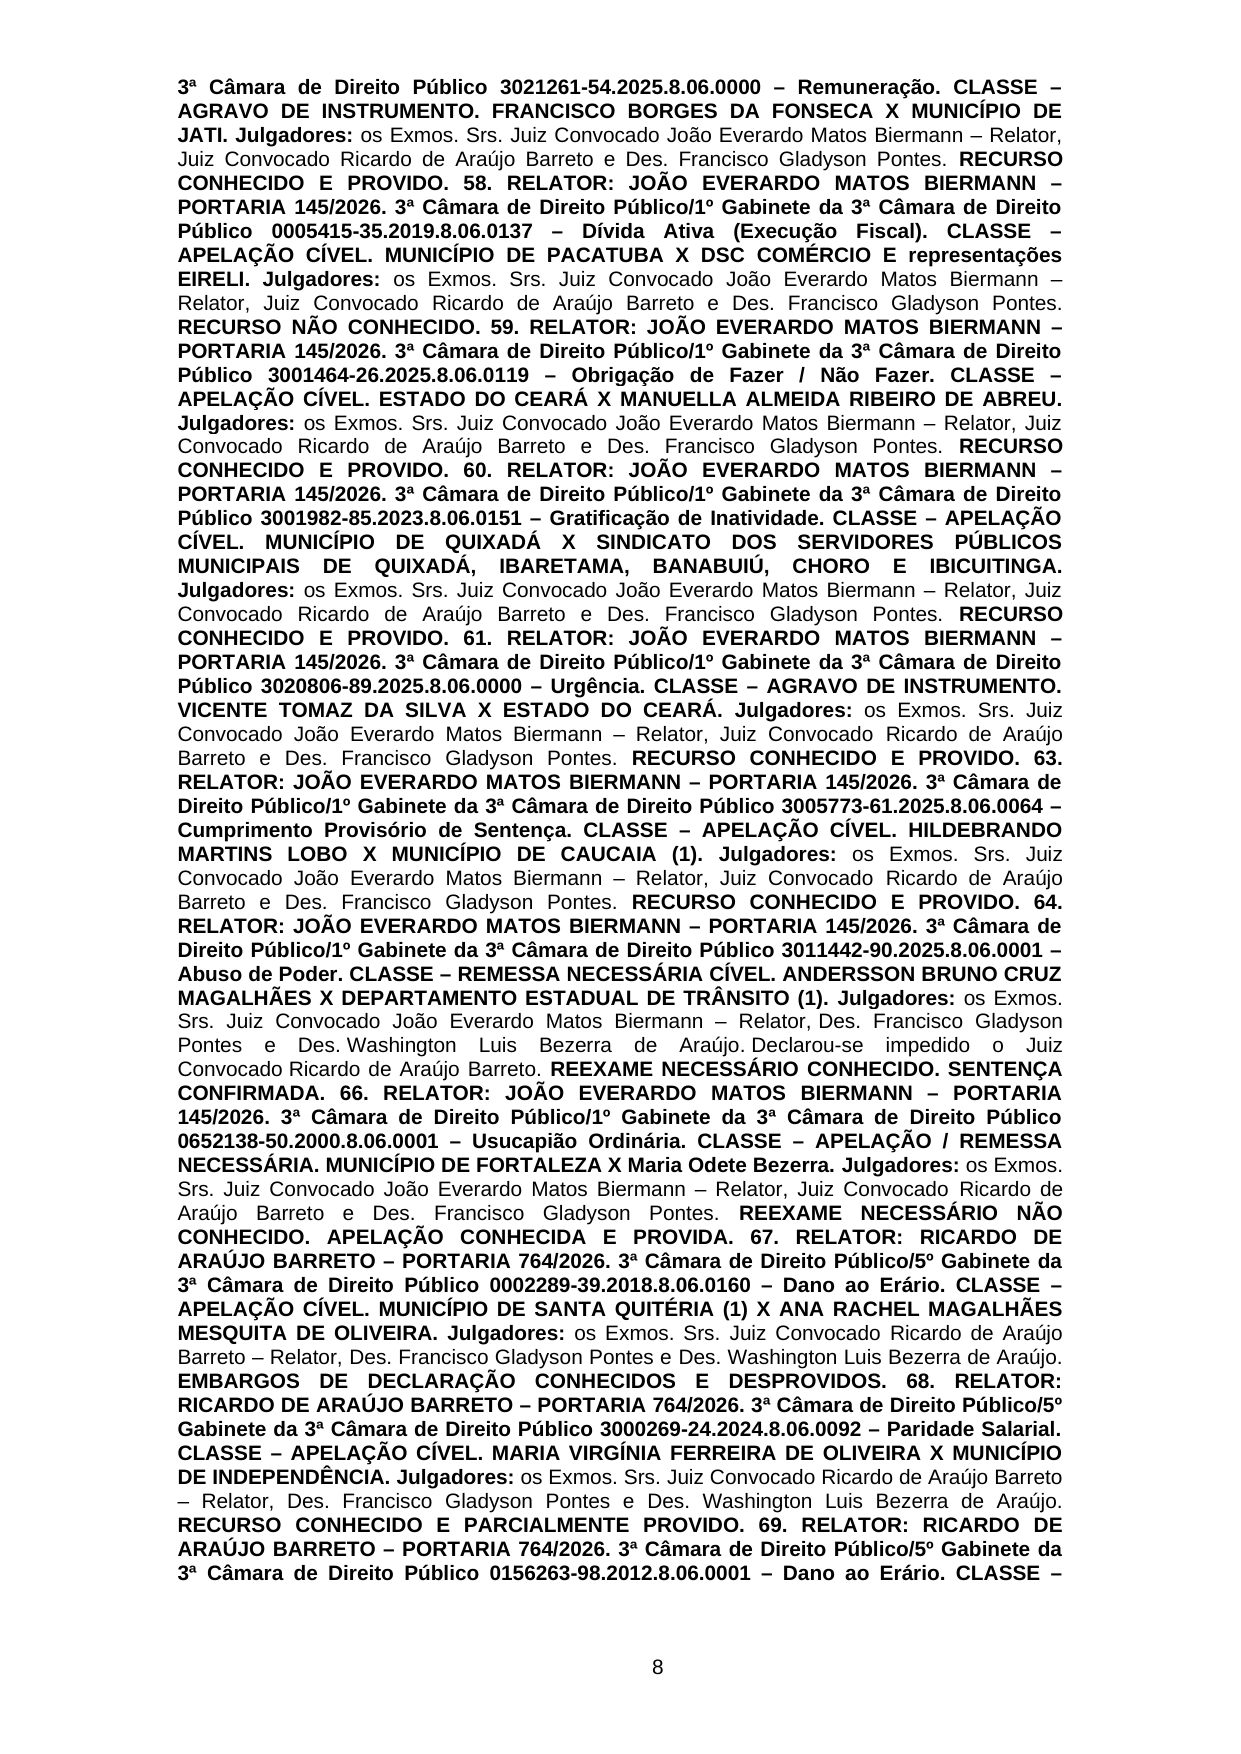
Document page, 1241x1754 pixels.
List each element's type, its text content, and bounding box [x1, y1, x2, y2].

text 3ª Câmara de Direito Público 3021261-54.2025.8.06.0000 – Remuneração. CLASSE – AGRAVO DE INSTRUMENTO. FRANCISCO BORGES DA FONSECA X MUNICÍPIO DE JATI. Julgadores: os Exmos. Srs. Juiz Convocado João Everardo Matos Biermann – Relator, Juiz Convocado Ricardo de Araújo Barreto e Des. Francisco Gladyson Pontes. RECURSO CONHECIDO E PROVIDO. 58. RELATOR: JOÃO EVERARDO MATOS BIERMANN – PORTARIA 145/2026. 3ª Câmara de Direito Público/1º Gabinete da 3ª Câmara de Direito Público 0005415-35.2019.8.06.0137 – Dívida Ativa (Execução Fiscal). CLASSE – APELAÇÃO CÍVEL. MUNICÍPIO DE PACATUBA X DSC COMÉRCIO E representações EIRELI. Julgadores: os Exmos. Srs. Juiz Convocado João Everardo Matos Biermann – Relator, Juiz Convocado Ricardo de Araújo Barreto e Des. Francisco Gladyson Pontes. RECURSO NÃO CONHECIDO. 59. RELATOR: JOÃO EVERARDO MATOS BIERMANN – PORTARIA 145/2026. 3ª Câmara de Direito Público/1º Gabinete da 3ª Câmara de Direito Público 3001464-26.2025.8.06.0119 – Obrigação de Fazer / Não Fazer. CLASSE – APELAÇÃO CÍVEL. ESTADO DO CEARÁ X MANUELLA ALMEIDA RIBEIRO DE ABREU. Julgadores: os Exmos. Srs. Juiz Convocado João Everardo Matos Biermann – Relator, Juiz Convocado Ricardo de Araújo Barreto e Des. Francisco Gladyson Pontes. RECURSO CONHECIDO E PROVIDO. 60. RELATOR: JOÃO EVERARDO MATOS BIERMANN – PORTARIA 145/2026. 3ª Câmara de Direito Público/1º Gabinete da 3ª Câmara de Direito Público 3001982-85.2023.8.06.0151 – Gratificação de Inatividade. CLASSE – APELAÇÃO CÍVEL. MUNICÍPIO DE QUIXADÁ X SINDICATO DOS SERVIDORES PÚBLICOS MUNICIPAIS DE QUIXADÁ, IBARETAMA, BANABUIÚ, CHORO E IBICUITINGA. Julgadores: os Exmos. Srs. Juiz Convocado João Everardo Matos Biermann – Relator, Juiz Convocado Ricardo de Araújo Barreto e Des. Francisco Gladyson Pontes. RECURSO CONHECIDO E PROVIDO. 61. RELATOR: JOÃO EVERARDO MATOS BIERMANN – PORTARIA 145/2026. 3ª Câmara de Direito Público/1º Gabinete da 3ª Câmara de Direito Público 3020806-89.2025.8.06.0000 – Urgência. CLASSE – AGRAVO DE INSTRUMENTO. VICENTE TOMAZ DA SILVA X ESTADO DO CEARÁ. Julgadores: os Exmos. Srs. Juiz Convocado João Everardo Matos Biermann – Relator, Juiz Convocado Ricardo de Araújo Barreto e Des. Francisco Gladyson Pontes. RECURSO CONHECIDO E PROVIDO. 63. RELATOR: JOÃO EVERARDO MATOS BIERMANN – PORTARIA 145/2026. 3ª Câmara de Direito Público/1º Gabinete da 3ª Câmara de Direito Público 3005773-61.2025.8.06.0064 – Cumprimento Provisório de Sentença. CLASSE – APELAÇÃO CÍVEL. HILDEBRANDO MARTINS LOBO X MUNICÍPIO DE CAUCAIA (1). Julgadores: os Exmos. Srs. Juiz Convocado João Everardo Matos Biermann – Relator, Juiz Convocado Ricardo de Araújo Barreto e Des. Francisco Gladyson Pontes. RECURSO CONHECIDO E PROVIDO. 64. RELATOR: JOÃO EVERARDO MATOS BIERMANN – PORTARIA 145/2026. 3ª Câmara de Direito Público/1º Gabinete da 3ª Câmara de Direito Público 3011442-90.2025.8.06.0001 – Abuso de Poder. CLASSE – REMESSA NECESSÁRIA CÍVEL. ANDERSSON BRUNO CRUZ MAGALHÃES X DEPARTAMENTO ESTADUAL DE TRÂNSITO (1). Julgadores: os Exmos. Srs. Juiz Convocado João Everardo Matos Biermann – Relator, Des. Francisco Gladyson Pontes e Des. Washington Luis Bezerra de Araújo. Declarou-se impedido o Juiz Convocado Ricardo de Araújo Barreto. REEXAME NECESSÁRIO CONHECIDO. SENTENÇA CONFIRMADA. 66. RELATOR: JOÃO EVERARDO MATOS BIERMANN – PORTARIA 145/2026. 3ª Câmara de Direito Público/1º Gabinete da 3ª Câmara de Direito Público 0652138-50.2000.8.06.0001 – Usucapião Ordinária. CLASSE – APELAÇÃO / REMESSA NECESSÁRIA. MUNICÍPIO DE FORTALEZA X Maria Odete Bezerra. Julgadores: os Exmos. Srs. Juiz Convocado João Everardo Matos Biermann – Relator, Juiz Convocado Ricardo de Araújo Barreto e Des. Francisco Gladyson Pontes. REEXAME NECESSÁRIO NÃO CONHECIDO. APELAÇÃO CONHECIDA E PROVIDA. 67. RELATOR: RICARDO DE ARAÚJO BARRETO – PORTARIA 764/2026. 3ª Câmara de Direito Público/5º Gabinete da 3ª Câmara de Direito Público 0002289-39.2018.8.06.0160 – Dano ao Erário. CLASSE – APELAÇÃO CÍVEL. MUNICÍPIO DE SANTA QUITÉRIA (1) X ANA RACHEL MAGALHÃES MESQUITA DE OLIVEIRA. Julgadores: os Exmos. Srs. Juiz Convocado Ricardo de Araújo Barreto – Relator, Des. Francisco Gladyson Pontes e Des. Washington Luis Bezerra de Araújo. EMBARGOS DE DECLARAÇÃO CONHECIDOS E DESPROVIDOS. 68. RELATOR: RICARDO DE ARAÚJO BARRETO – PORTARIA 764/2026. 3ª Câmara de Direito Público/5º Gabinete da 3ª Câmara de Direito Público 3000269-24.2024.8.06.0092 – Paridade Salarial. CLASSE – APELAÇÃO CÍVEL. MARIA VIRGÍNIA FERREIRA DE OLIVEIRA X MUNICÍPIO DE INDEPENDÊNCIA. Julgadores: os Exmos. Srs. Juiz Convocado Ricardo de Araújo Barreto – Relator, Des. Francisco Gladyson Pontes e Des. Washington Luis Bezerra de Araújo. RECURSO CONHECIDO E PARCIALMENTE PROVIDO. 69. RELATOR: RICARDO DE ARAÚJO BARRETO – PORTARIA 764/2026. 3ª Câmara de Direito Público/5º Gabinete da 3ª Câmara de Direito Público 0156263-98.2012.8.06.0001 – Dano ao Erário. CLASSE – [177, 75, 1063, 1584]
